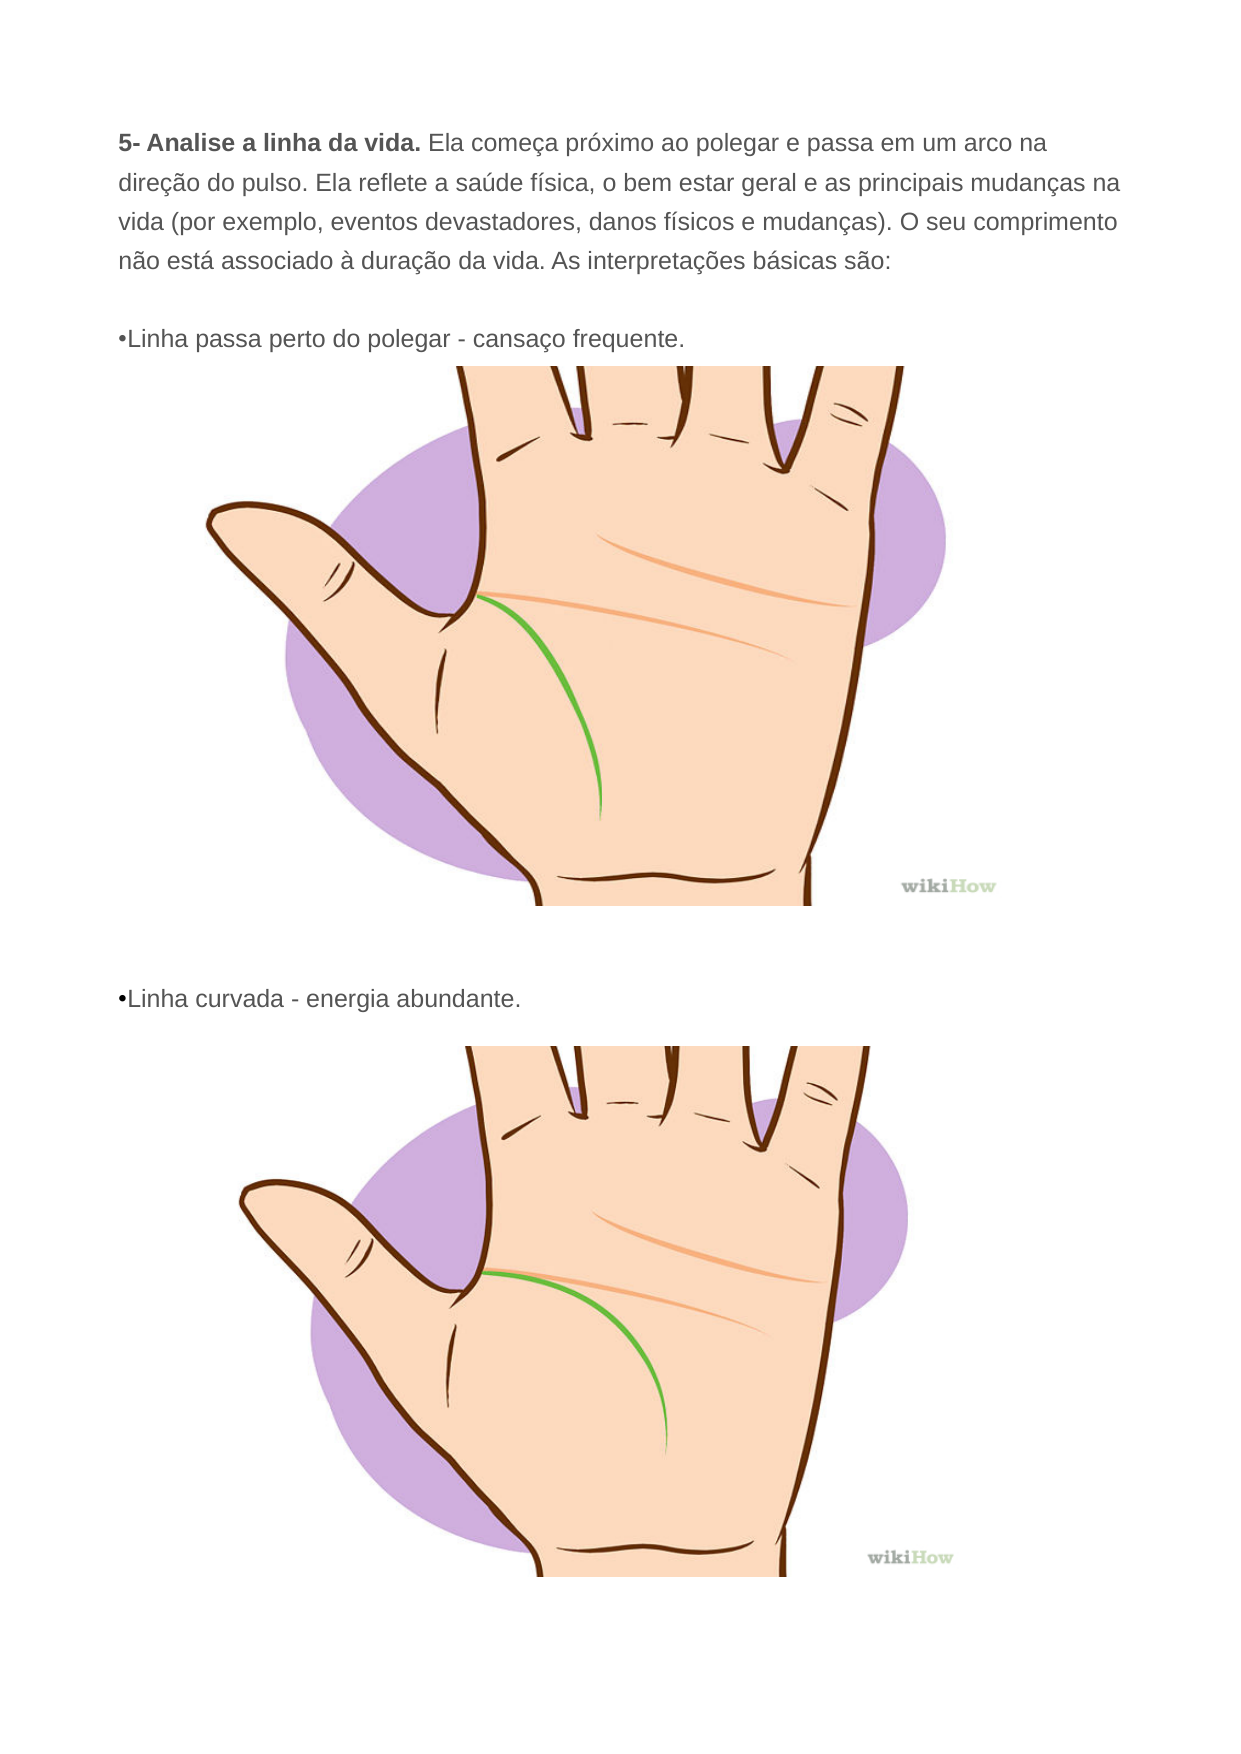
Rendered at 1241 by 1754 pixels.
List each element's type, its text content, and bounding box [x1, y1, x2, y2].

text 5- Analise a linha da vida. Ela começa próximo ao polegar e passa em um arco na direção do pulso. Ela reflete a saúde física, o bem estar geral e as principais mudanças na vida (por exemplo, eventos devastadores, danos físicos e mudanças). O seu comprimento não está associado à duração da vida. As interpretações básicas são: [118, 118, 1122, 274]
list Linha passa perto do polegar - cansaço frequente. [118, 313, 1122, 352]
picture [229, 1046, 965, 1577]
picture [195, 366, 1009, 906]
list Linha curvada - energia abundante. [118, 973, 1122, 1012]
